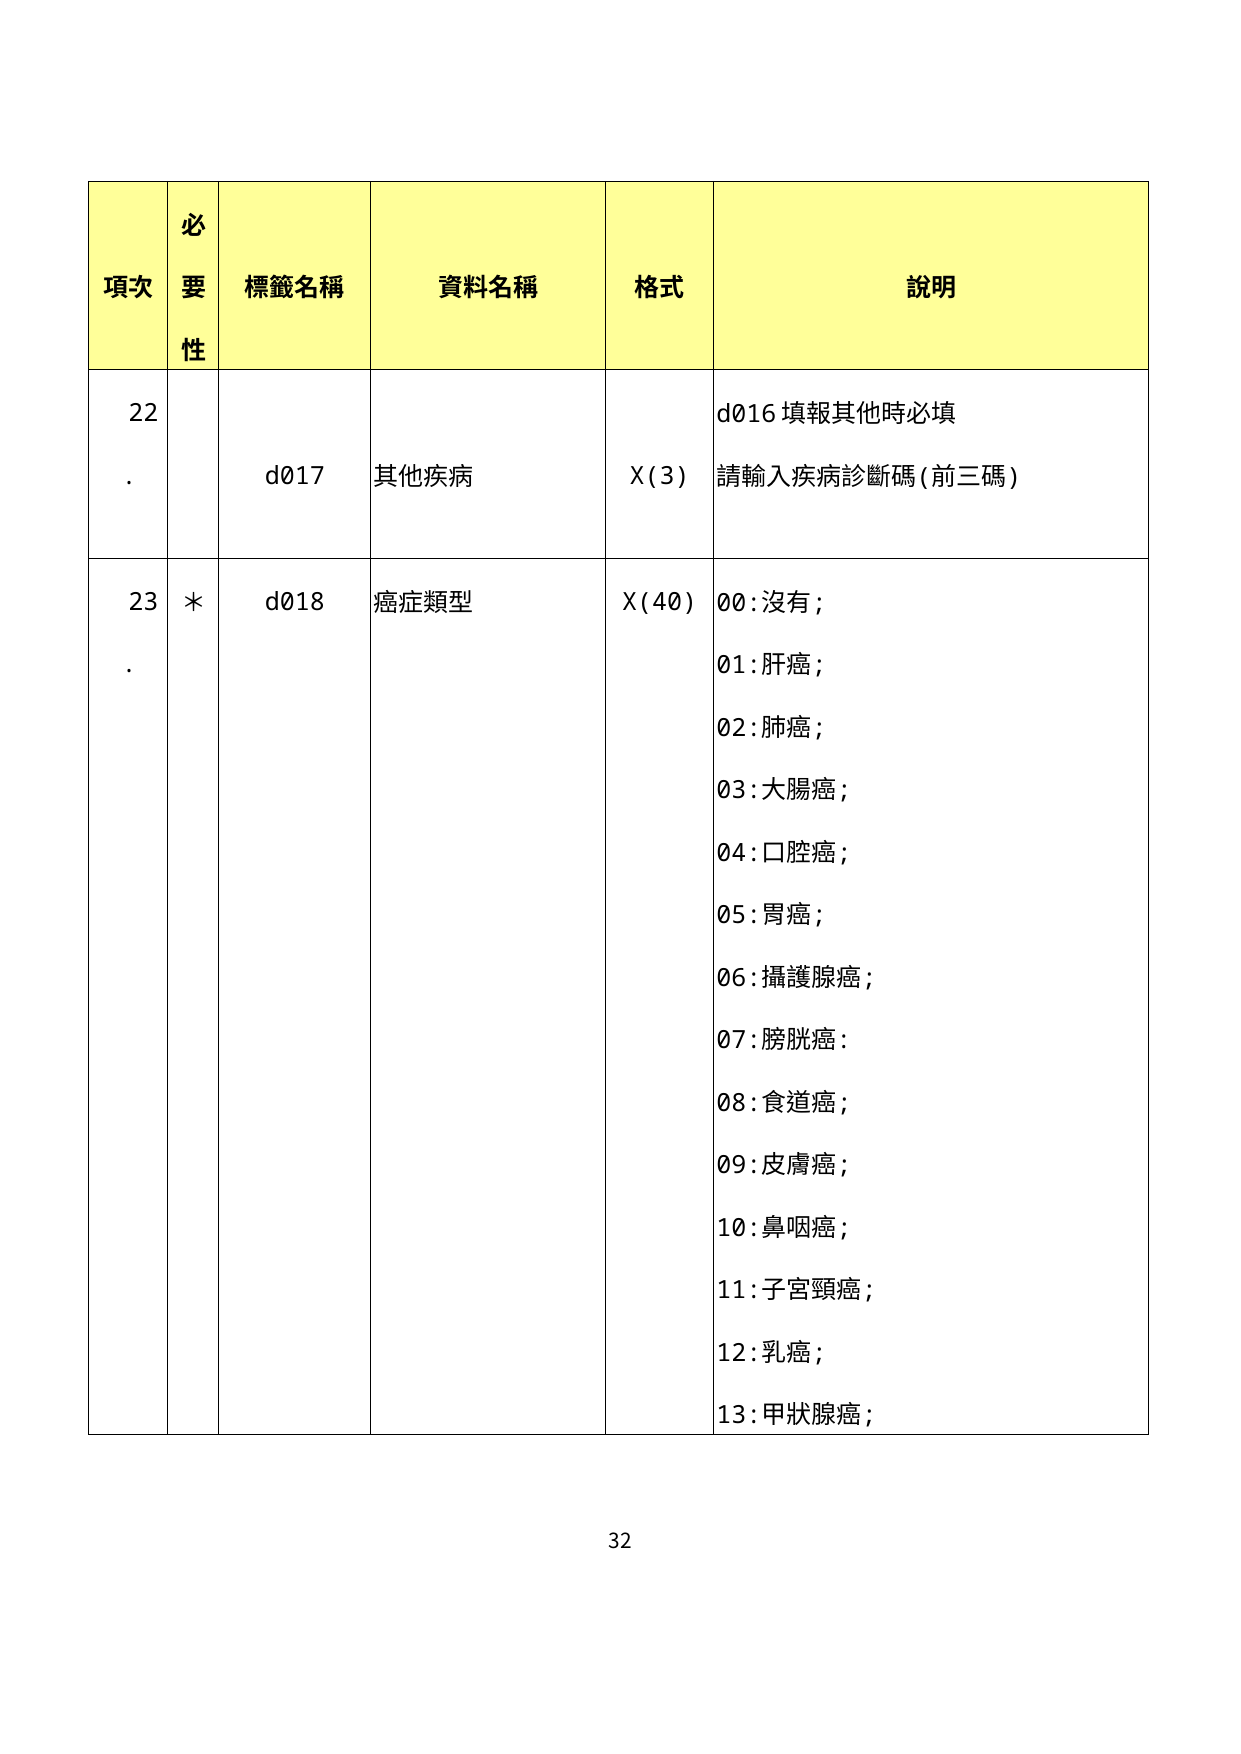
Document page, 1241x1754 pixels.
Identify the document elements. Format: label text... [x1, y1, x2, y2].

table_cell d016填報其他時必填 請輸入疾病診斷碼(前三碼) [714, 370, 1148, 558]
table_cell 癌症類型 [371, 559, 605, 1434]
table_header 格式 [606, 182, 713, 369]
table_header 說明 [714, 182, 1148, 369]
table_header 必要性 [168, 182, 218, 369]
table_cell d017 [219, 370, 370, 558]
table_cell X(3) [606, 370, 713, 558]
table_cell 其他疾病 [371, 370, 605, 558]
table_cell 00:沒有; 01:肝癌; 02:肺癌; 03:大腸癌; 04:口腔癌; 05:胃癌; 06:攝護腺癌; 07:膀胱癌: 08:食道癌; 09:皮膚癌; 10:鼻咽癌; 11:子宮頸癌; 12:乳癌; 13:甲狀腺癌; [714, 559, 1148, 1434]
table_cell [168, 370, 218, 558]
table_cell [89, 559, 167, 1434]
table_cell d018 [219, 559, 370, 1434]
table_header 標籤名稱 [219, 182, 370, 369]
table_header 資料名稱 [371, 182, 605, 369]
table_cell ＊ [168, 559, 218, 1434]
table_cell [89, 370, 167, 558]
table_cell X(40) [606, 559, 713, 1434]
table_header 項次 [89, 182, 167, 369]
